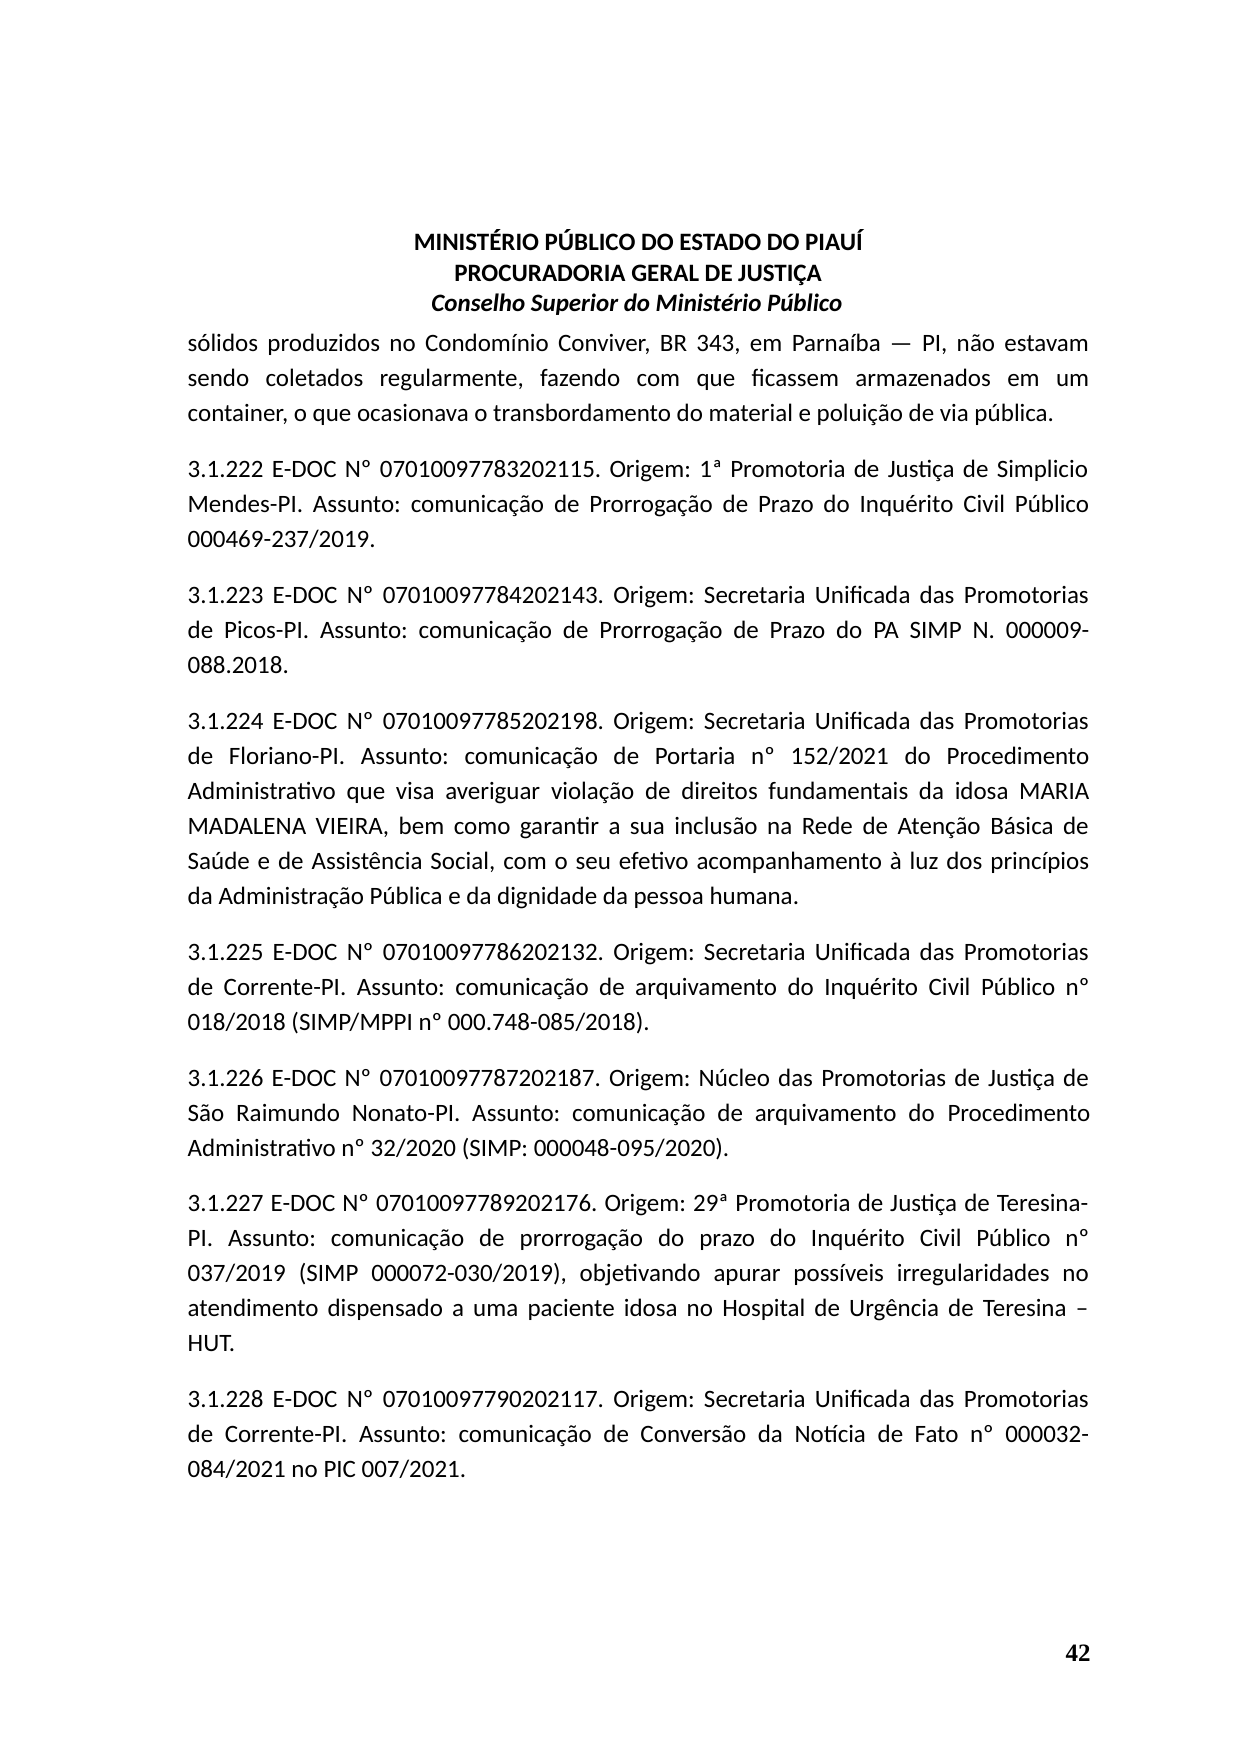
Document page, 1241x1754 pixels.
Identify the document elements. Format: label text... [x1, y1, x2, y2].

text 3.1.226 E-DOC Nº 07010097787202187. Origem: Núcleo das Promotorias de Justiça de São Raimundo Nonato-PI. Assunto: comunicação de arquivamento do Procedimento Administrativo nº 32/2020 (SIMP: 000048-095/2020). [187, 1062, 1090, 1162]
text 3.1.223 E-DOC Nº 07010097784202143. Origem: Secretaria Unificada das Promotorias de Picos-PI. Assunto: comunicação de Prorrogação de Prazo do PA SIMP N. 000009-088.2018. [187, 579, 1090, 680]
text sólidos produzidos no Condomínio Conviver, BR 343, em Parnaíba — PI, não estavam sendo coletados regularmente, fazendo com que ficassem armazenados em um container, o que ocasionava o transbordamento do material e poluição de via pública. [187, 327, 1090, 428]
text 3.1.228 E-DOC Nº 07010097790202117. Origem: Secretaria Unificada das Promotorias de Corrente-PI. Assunto: comunicação de Conversão da Notícia de Fato nº 000032- 084/2021 no PIC 007/2021. [187, 1383, 1090, 1484]
text 3.1.225 E-DOC Nº 07010097786202132. Origem: Secretaria Unificada das Promotorias de Corrente-PI. Assunto: comunicação de arquivamento do Inquérito Civil Público nº 018/2018 (SIMP/MPPI nº 000.748-085/2018). [187, 936, 1090, 1036]
text 3.1.227 E-DOC Nº 07010097789202176. Origem: 29ª Promotoria de Justiça de Teresina-PI. Assunto: comunicação de prorrogação do prazo do Inquérito Civil Público nº 037/2019 (SIMP 000072-030/2019), objetivando apurar possíveis irregularidades no atendimento dispensado a uma paciente idosa no Hospital de Urgência de Teresina – HUT. [187, 1187, 1090, 1358]
text 3.1.224 E-DOC Nº 07010097785202198. Origem: Secretaria Unificada das Promotorias de Floriano-PI. Assunto: comunicação de Portaria nº 152/2021 do Procedimento Administrativo que visa averiguar violação de direitos fundamentais da idosa MARIA MADALENA VIEIRA, bem como garantir a sua inclusão na Rede de Atenção Básica de Saúde e de Assistência Social, com o seu efetivo acompanhamento à luz dos princípios da Administração Pública e da dignidade da pessoa humana. [187, 705, 1090, 911]
text 3.1.222 E-DOC Nº 07010097783202115. Origem: 1ª Promotoria de Justiça de Simplicio Mendes-PI. Assunto: comunicação de Prorrogação de Prazo do Inquérito Civil Público 000469-237/2019. [187, 453, 1090, 554]
